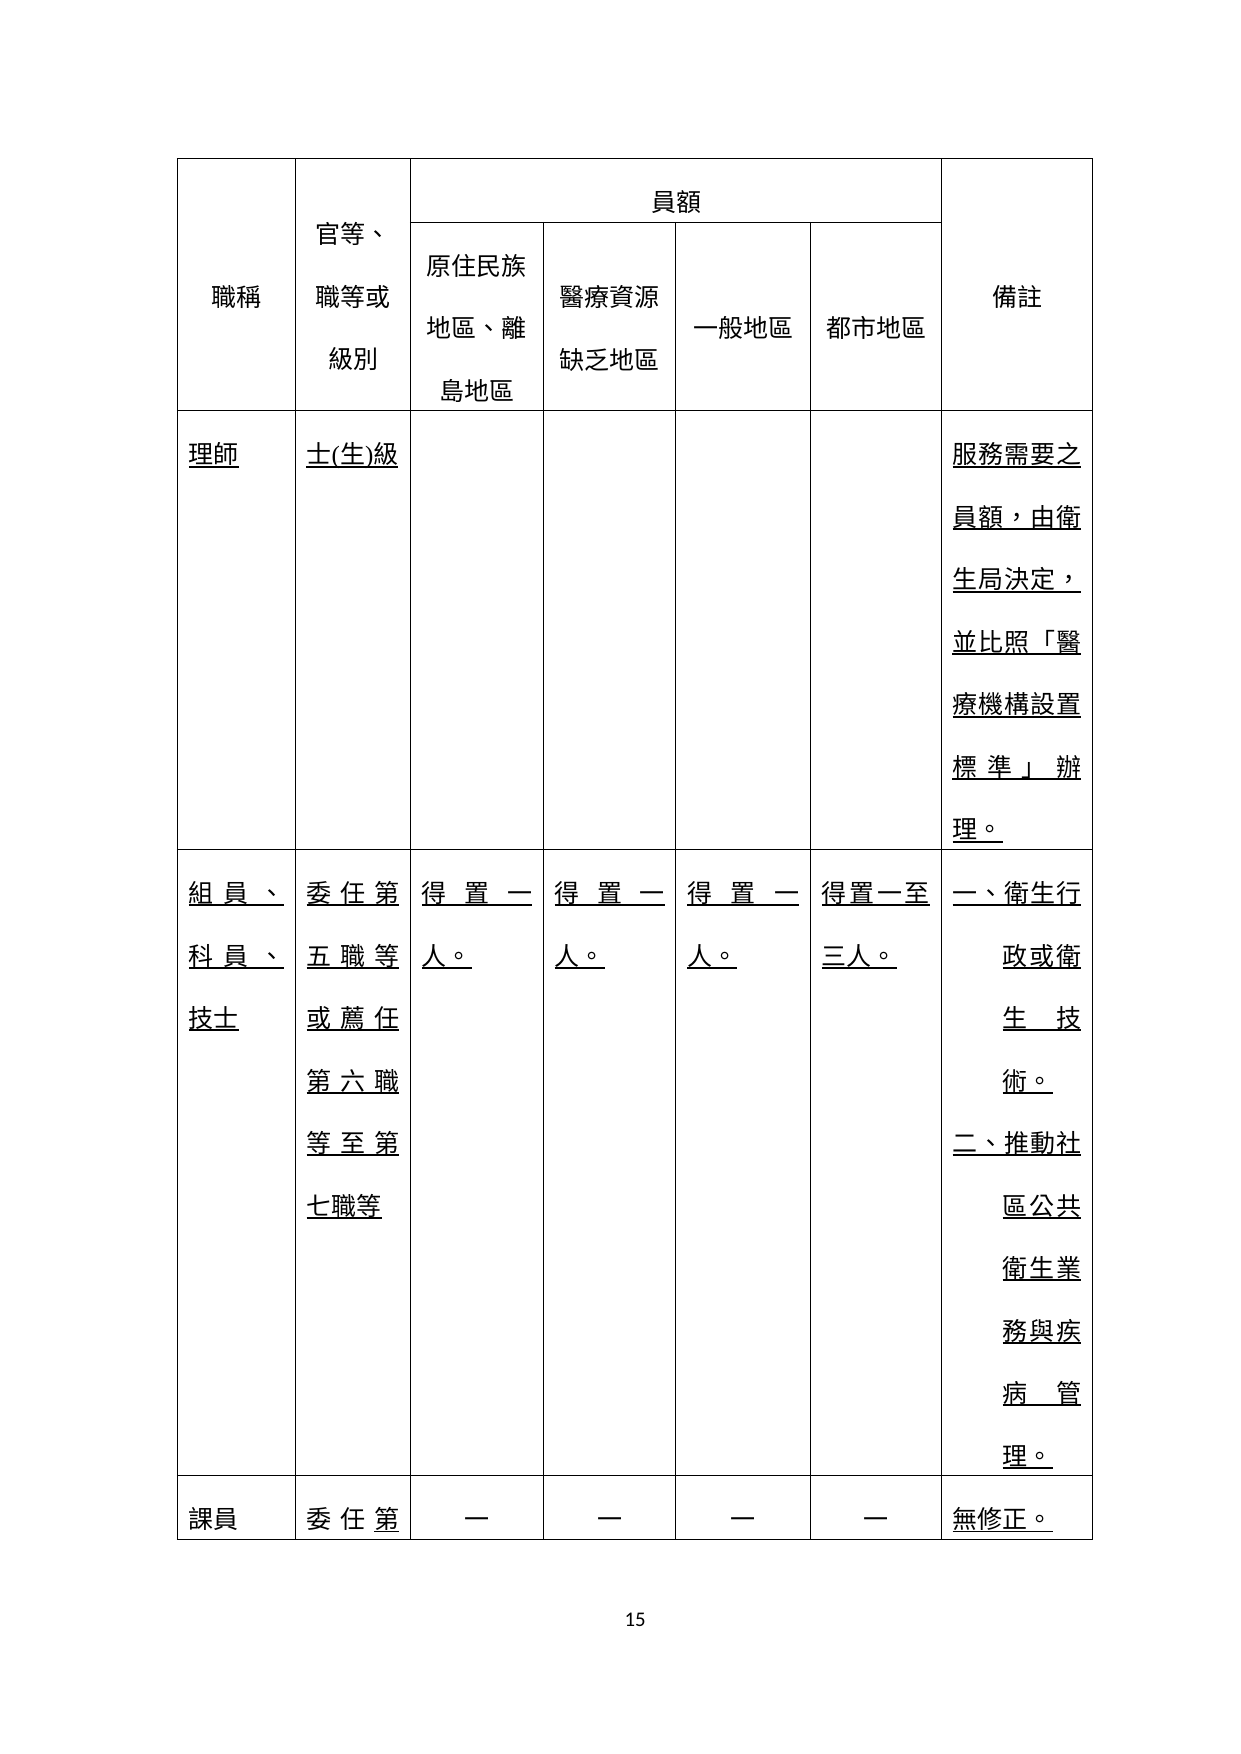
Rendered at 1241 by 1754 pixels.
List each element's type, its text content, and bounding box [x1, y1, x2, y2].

table_header 職稱 [178, 159, 295, 410]
table_cell [811, 411, 941, 849]
table_cell 士(生)級 [296, 411, 410, 849]
table_cell 委任第 [296, 1476, 410, 1538]
table_cell 得置一人。 [676, 850, 810, 1475]
table_header 官等、職等或級別 [296, 159, 410, 410]
table_cell 委任第五職等或薦任第六職等至第七職等 [296, 850, 410, 1475]
table_cell 服務需要之員額，由衛生局決定，並比照「醫療機構設置標準」辦理。 [942, 411, 1092, 849]
table_cell [411, 411, 543, 849]
table_cell 一 [811, 1476, 941, 1538]
table_cell 無修正。 [942, 1476, 1092, 1538]
table_cell 組員、科員、技士 [178, 850, 295, 1475]
table_cell [676, 411, 810, 849]
table_cell 醫療資源缺乏地區 [544, 223, 675, 410]
table_cell 原住民族地區、離島地區 [411, 223, 543, 410]
table_cell 一般地區 [676, 223, 810, 410]
table_cell [544, 411, 675, 849]
table_cell 理師 [178, 411, 295, 849]
table_cell 一 [411, 1476, 543, 1538]
table_cell 一 [676, 1476, 810, 1538]
table_header 備註 [942, 159, 1092, 410]
table_cell 得置一人。 [544, 850, 675, 1475]
table_cell 都市地區 [811, 223, 941, 410]
table_cell 一、衛生行政或衛生技術。 二、推動社區公共衛生業務與疾病管理。 [942, 850, 1092, 1475]
table_cell 一 [544, 1476, 675, 1538]
table_cell 得置一人。 [411, 850, 543, 1475]
table_header 員額 [411, 159, 941, 222]
table_cell 課員 [178, 1476, 295, 1538]
table_cell 得置一至三人。 [811, 850, 941, 1475]
